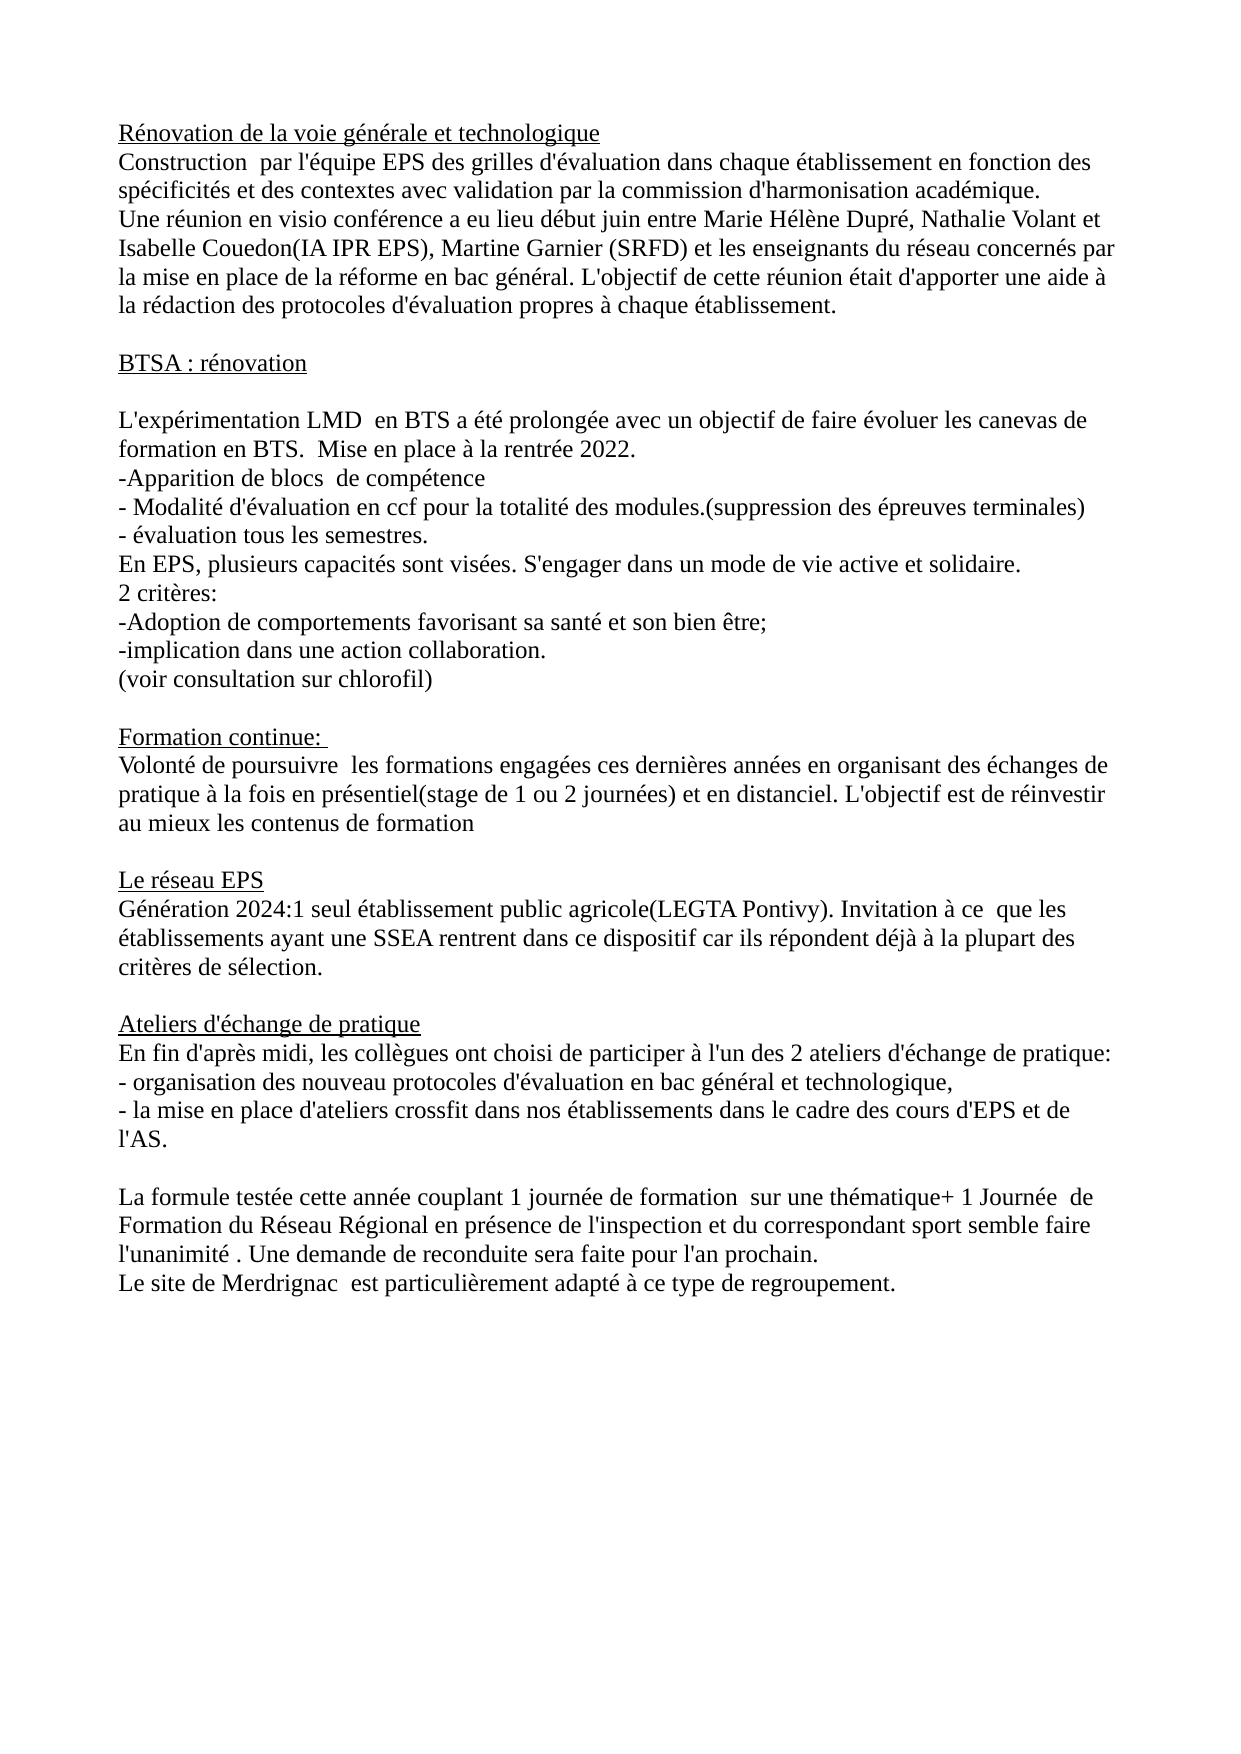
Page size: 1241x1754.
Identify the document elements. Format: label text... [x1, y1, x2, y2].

text -Apparition de blocs de compétence [118, 463, 1122, 492]
text L'expérimentation LMD en BTS a été prolongée avec un objectif de faire évoluer les canevas de formation en BTS. Mise en place à la rentrée 2022. [118, 406, 1122, 463]
text Volonté de poursuivre les formations engagées ces dernières années en organisant des échanges de pratique à la fois en présentiel(stage de 1 ou 2 journées) et en distanciel. L'objectif est de réinvestir au mieux les contenus de formation [118, 751, 1122, 837]
text -Adoption de comportements favorisant sa santé et son bien être; [118, 607, 1122, 636]
text - évaluation tous les semestres. [118, 521, 1122, 549]
text - la mise en place d'ateliers crossfit dans nos établissements dans le cadre des cours d'EPS et de l'AS. [118, 1096, 1122, 1153]
text -implication dans une action collaboration. [118, 636, 1122, 664]
text Le site de Merdrignac est particulièrement adapté à ce type de regroupement. [118, 1268, 1122, 1297]
text Formation continue: [118, 722, 1122, 751]
text Une réunion en visio conférence a eu lieu début juin entre Marie Hélène Dupré, Nathalie Volant et Isabelle Couedon(IA IPR EPS), Martine Garnier (SRFD) et les enseignants du réseau concernés par la mise en place de la réforme en bac général. L'objectif de cette réunion était d'apporter une aide à la rédaction des protocoles d'évaluation propres à chaque établissement. [118, 204, 1122, 319]
text En EPS, plusieurs capacités sont visées. S'engager dans un mode de vie active et solidaire. [118, 549, 1122, 578]
text - Modalité d'évaluation en ccf pour la totalité des modules.(suppression des épreuves terminales) [118, 492, 1122, 521]
text Génération 2024:1 seul établissement public agricole(LEGTA Pontivy). Invitation à ce que les établissements ayant une SSEA rentrent dans ce dispositif car ils répondent déjà à la plupart des critères de sélection. [118, 894, 1122, 981]
text (voir consultation sur chlorofil) [118, 664, 1122, 693]
text Rénovation de la voie générale et technologique [118, 118, 1122, 147]
text En fin d'après midi, les collègues ont choisi de participer à l'un des 2 ateliers d'échange de pratique: [118, 1038, 1122, 1067]
text La formule testée cette année couplant 1 journée de formation sur une thématique+ 1 Journée de Formation du Réseau Régional en présence de l'inspection et du correspondant sport semble faire l'unanimité . Une demande de reconduite sera faite pour l'an prochain. [118, 1182, 1122, 1268]
text 2 critères: [118, 578, 1122, 607]
text Ateliers d'échange de pratique [118, 1009, 1122, 1038]
text Construction par l'équipe EPS des grilles d'évaluation dans chaque établissement en fonction des spécificités et des contextes avec validation par la commission d'harmonisation académique. [118, 147, 1122, 204]
text - organisation des nouveau protocoles d'évaluation en bac général et technologique, [118, 1067, 1122, 1096]
text BTSA : rénovation [118, 348, 1122, 377]
text Le réseau EPS [118, 866, 1122, 894]
